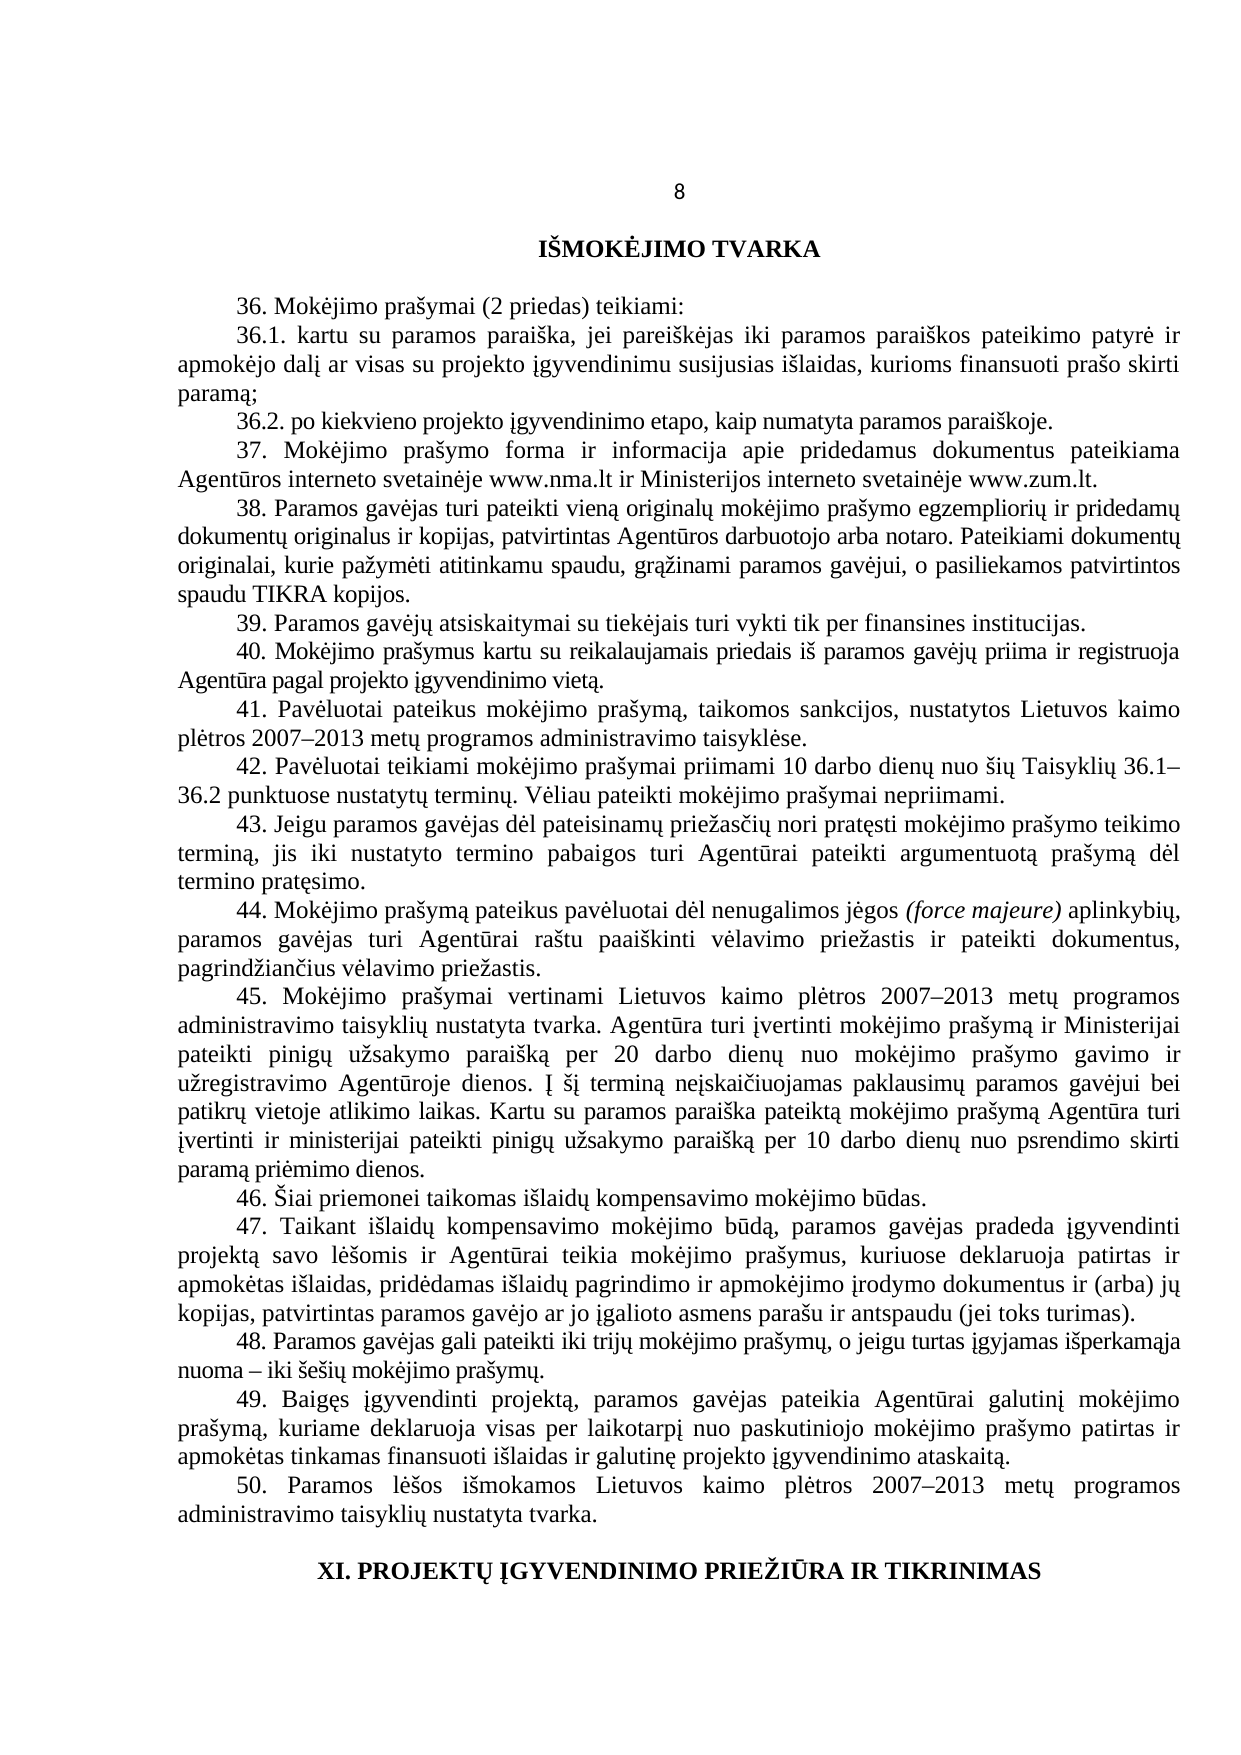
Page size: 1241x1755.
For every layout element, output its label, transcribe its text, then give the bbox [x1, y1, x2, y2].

text 36.2. po kiekvieno projekto įgyvendinimo etapo, kaip numatyta paramos paraiškoje. [177, 406, 1181, 435]
text 42. Pavėluotai teikiami mokėjimo prašymai priimami 10 darbo dienų nuo šių Taisyklių 36.1–36.2 punktuose nustatytų terminų. Vėliau pateikti mokėjimo prašymai nepriimami. [177, 751, 1181, 809]
text 38. Paramos gavėjas turi pateikti vieną originalų mokėjimo prašymo egzempliorių ir pridedamų dokumentų originalus ir kopijas, patvirtintas Agentūros darbuotojo arba notaro. Pateikiami dokumentų originalai, kurie pažymėti atitinkamu spaudu, grąžinami paramos gavėjui, o pasiliekamos patvirtintos spaudu TIKRA kopijos. [177, 493, 1181, 608]
text 48. Paramos gavėjas gali pateikti iki trijų mokėjimo prašymų, o jeigu turtas įgyjamas išperkamąja nuoma – iki šešių mokėjimo prašymų. [177, 1326, 1181, 1384]
text 43. Jeigu paramos gavėjas dėl pateisinamų priežasčių nori pratęsti mokėjimo prašymo teikimo terminą, jis iki nustatyto termino pabaigos turi Agentūrai pateikti argumentuotą prašymą dėl termino pratęsimo. [177, 809, 1181, 895]
text 36. Mokėjimo prašymai (2 priedas) teikiami: [177, 291, 1181, 320]
text 37. Mokėjimo prašymo forma ir informacija apie pridedamus dokumentus pateikiama Agentūros interneto svetainėje www.nma.lt ir Ministerijos interneto svetainėje www.zum.lt. [177, 435, 1181, 493]
text 45. Mokėjimo prašymai vertinami Lietuvos kaimo plėtros 2007–2013 metų programos administravimo taisyklių nustatyta tvarka. Agentūra turi įvertinti mokėjimo prašymą ir Ministerijai pateikti pinigų užsakymo paraišką per 20 darbo dienų nuo mokėjimo prašymo gavimo ir užregistravimo Agentūroje dienos. Į šį terminą neįskaičiuojamas paklausimų paramos gavėjui bei patikrų vietoje atlikimo laikas. Kartu su paramos paraiška pateiktą mokėjimo prašymą Agentūra turi įvertinti ir ministerijai pateikti pinigų užsakymo paraišką per 10 darbo dienų nuo psrendimo skirti paramą priėmimo dienos. [177, 981, 1181, 1183]
text 44. Mokėjimo prašymą pateikus pavėluotai dėl nenugalimos jėgos (force majeure) aplinkybių, paramos gavėjas turi Agentūrai raštu paaiškinti vėlavimo priežastis ir pateikti dokumentus, pagrindžiančius vėlavimo priežastis. [177, 895, 1181, 981]
text 46. Šiai priemonei taikomas išlaidų kompensavimo mokėjimo būdas. [177, 1183, 1181, 1211]
text IŠMOKĖJIMO TVARKA [177, 234, 1181, 263]
text 41. Pavėluotai pateikus mokėjimo prašymą, taikomos sankcijos, nustatytos Lietuvos kaimo plėtros 2007–2013 metų programos administravimo taisyklėse. [177, 694, 1181, 751]
text 47. Taikant išlaidų kompensavimo mokėjimo būdą, paramos gavėjas pradeda įgyvendinti projektą savo lėšomis ir Agentūrai teikia mokėjimo prašymus, kuriuose deklaruoja patirtas ir apmokėtas išlaidas, pridėdamas išlaidų pagrindimo ir apmokėjimo įrodymo dokumentus ir (arba) jų kopijas, patvirtintas paramos gavėjo ar jo įgalioto asmens parašu ir antspaudu (jei toks turimas). [177, 1211, 1181, 1326]
text 49. Baigęs įgyvendinti projektą, paramos gavėjas pateikia Agentūrai galutinį mokėjimo prašymą, kuriame deklaruoja visas per laikotarpį nuo paskutiniojo mokėjimo prašymo patirtas ir apmokėtas tinkamas finansuoti išlaidas ir galutinę projekto įgyvendinimo ataskaitą. [177, 1384, 1181, 1470]
text XI. PROJEKTŲ ĮGYVENDINIMO PRIEŽIŪRA IR TIKRINIMAS [177, 1556, 1181, 1585]
text 50. Paramos lėšos išmokamos Lietuvos kaimo plėtros 2007–2013 metų programos administravimo taisyklių nustatyta tvarka. [177, 1470, 1181, 1528]
text 36.1. kartu su paramos paraiška, jei pareiškėjas iki paramos paraiškos pateikimo patyrė ir apmokėjo dalį ar visas su projekto įgyvendinimu susijusias išlaidas, kurioms finansuoti prašo skirti paramą; [177, 320, 1181, 406]
text 40. Mokėjimo prašymus kartu su reikalaujamais priedais iš paramos gavėjų priima ir registruoja Agentūra pagal projekto įgyvendinimo vietą. [177, 636, 1181, 694]
text 39. Paramos gavėjų atsiskaitymai su tiekėjais turi vykti tik per finansines institucijas. [177, 608, 1181, 636]
